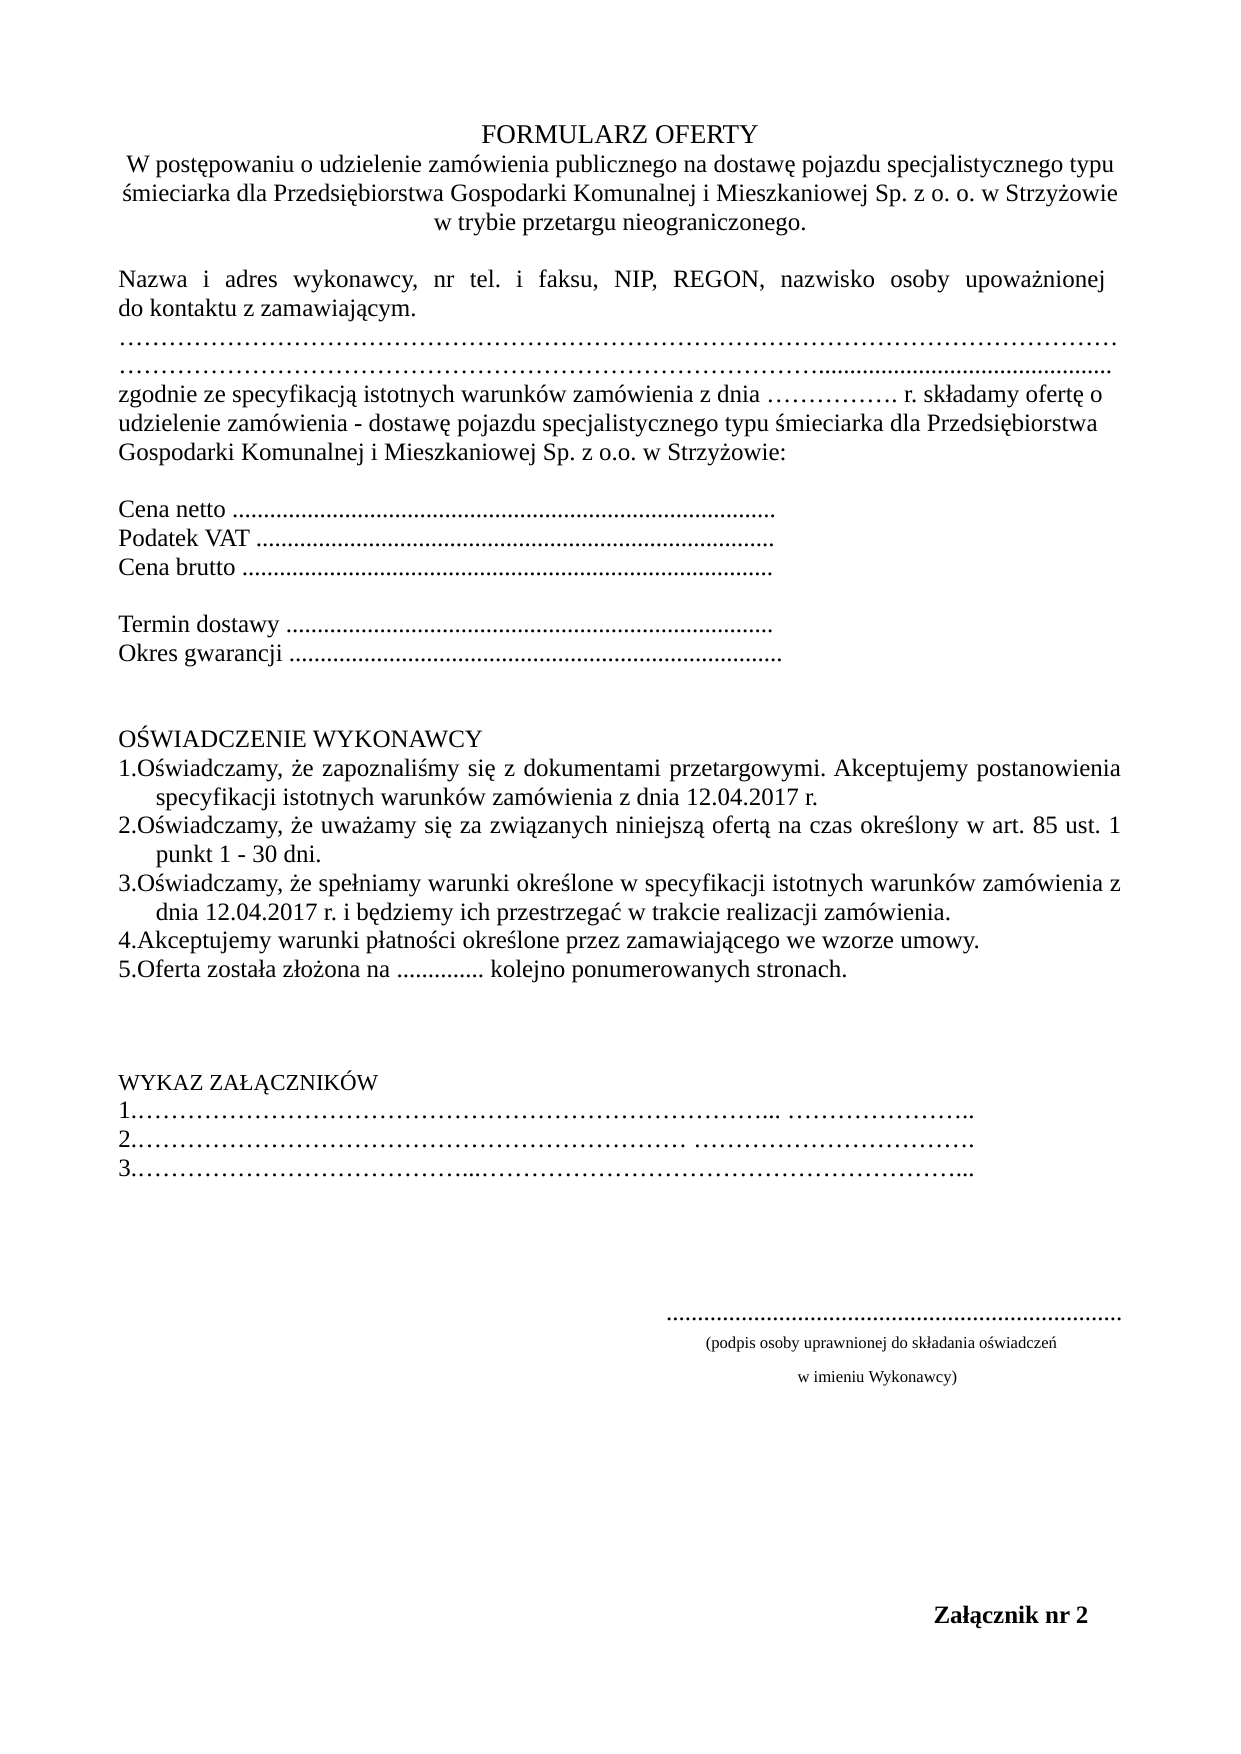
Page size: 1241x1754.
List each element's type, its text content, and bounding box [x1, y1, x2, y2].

text FORMULARZ OFERTY W postępowaniu o udzielenie zamówienia publicznego na dostawę pojazdu specjalistycznego typu śmieciarka dla Przedsiębiorstwa Gospodarki Komunalnej i Mieszkaniowej Sp. z o. o. w Strzyżowie w trybie przetargu nieograniczonego. [118, 118, 1122, 236]
list Akceptujemy warunki płatności określone przez zamawiającego we wzorze umowy. [118, 926, 1122, 954]
list Oświadczamy, że spełniamy warunki określone w specyfikacji istotnych warunków zamówienia z dnia 12.04.2017 r. i będziemy ich przestrzegać w trakcie realizacji zamówienia. [118, 868, 1122, 926]
text (podpis osoby uprawnionej do składania oświadczeń [118, 1326, 1172, 1354]
list Oświadczamy, że uważamy się za związanych niniejszą ofertą na czas określony w art. 85 ust. 1 punkt 1 - 30 dni. [118, 811, 1122, 868]
text w imieniu Wykonawcy) [118, 1367, 1172, 1386]
text Cena netto ....................................................................................... [118, 494, 1122, 523]
text Podatek VAT ................................................................................... [118, 523, 1122, 552]
text ......................................................................... [493, 1297, 1122, 1326]
text Okres gwarancji ............................................................................... [118, 638, 1122, 667]
list …………………………………………………………………... ………………….. [118, 1096, 1122, 1124]
text OŚWIADCZENIE WYKONAWCY [118, 724, 1122, 753]
text Cena brutto ..................................................................................... [118, 552, 1122, 581]
text WYKAZ ZAŁĄCZNIKÓW [118, 1069, 1122, 1096]
list Oferta została złożona na .............. kolejno ponumerowanych stronach. [118, 954, 1122, 983]
text Termin dostawy .............................................................................. [118, 609, 1122, 638]
list Oświadczamy, że zapoznaliśmy się z dokumentami przetargowymi. Akceptujemy postanowienia specyfikacji istotnych warunków zamówienia z dnia 12.04.2017 r. [118, 753, 1122, 811]
list …………………………………...…………………………………………………... [118, 1153, 1122, 1182]
list ………………………………………………………… ……………………………. [118, 1124, 1122, 1153]
text Nazwa i adres wykonawcy, nr tel. i faksu, NIP, REGON, nazwisko osoby upoważnionej do kontaktu z zamawiającym. [118, 264, 1122, 322]
text ……………………………………………………………………………………………………………………………………………………………………………………...............................................zgodnie ze specyfikacją istotnych warunków zamówienia z dnia ……………. r. składamy ofertę o udzielenie zamówienia - dostawę pojazdu specjalistycznego typu śmieciarka dla Przedsiębiorstwa Gospodarki Komunalnej i Mieszkaniowej Sp. z o.o. w Strzyżowie: [118, 322, 1122, 466]
text Załącznik nr 2 [118, 1600, 1172, 1628]
